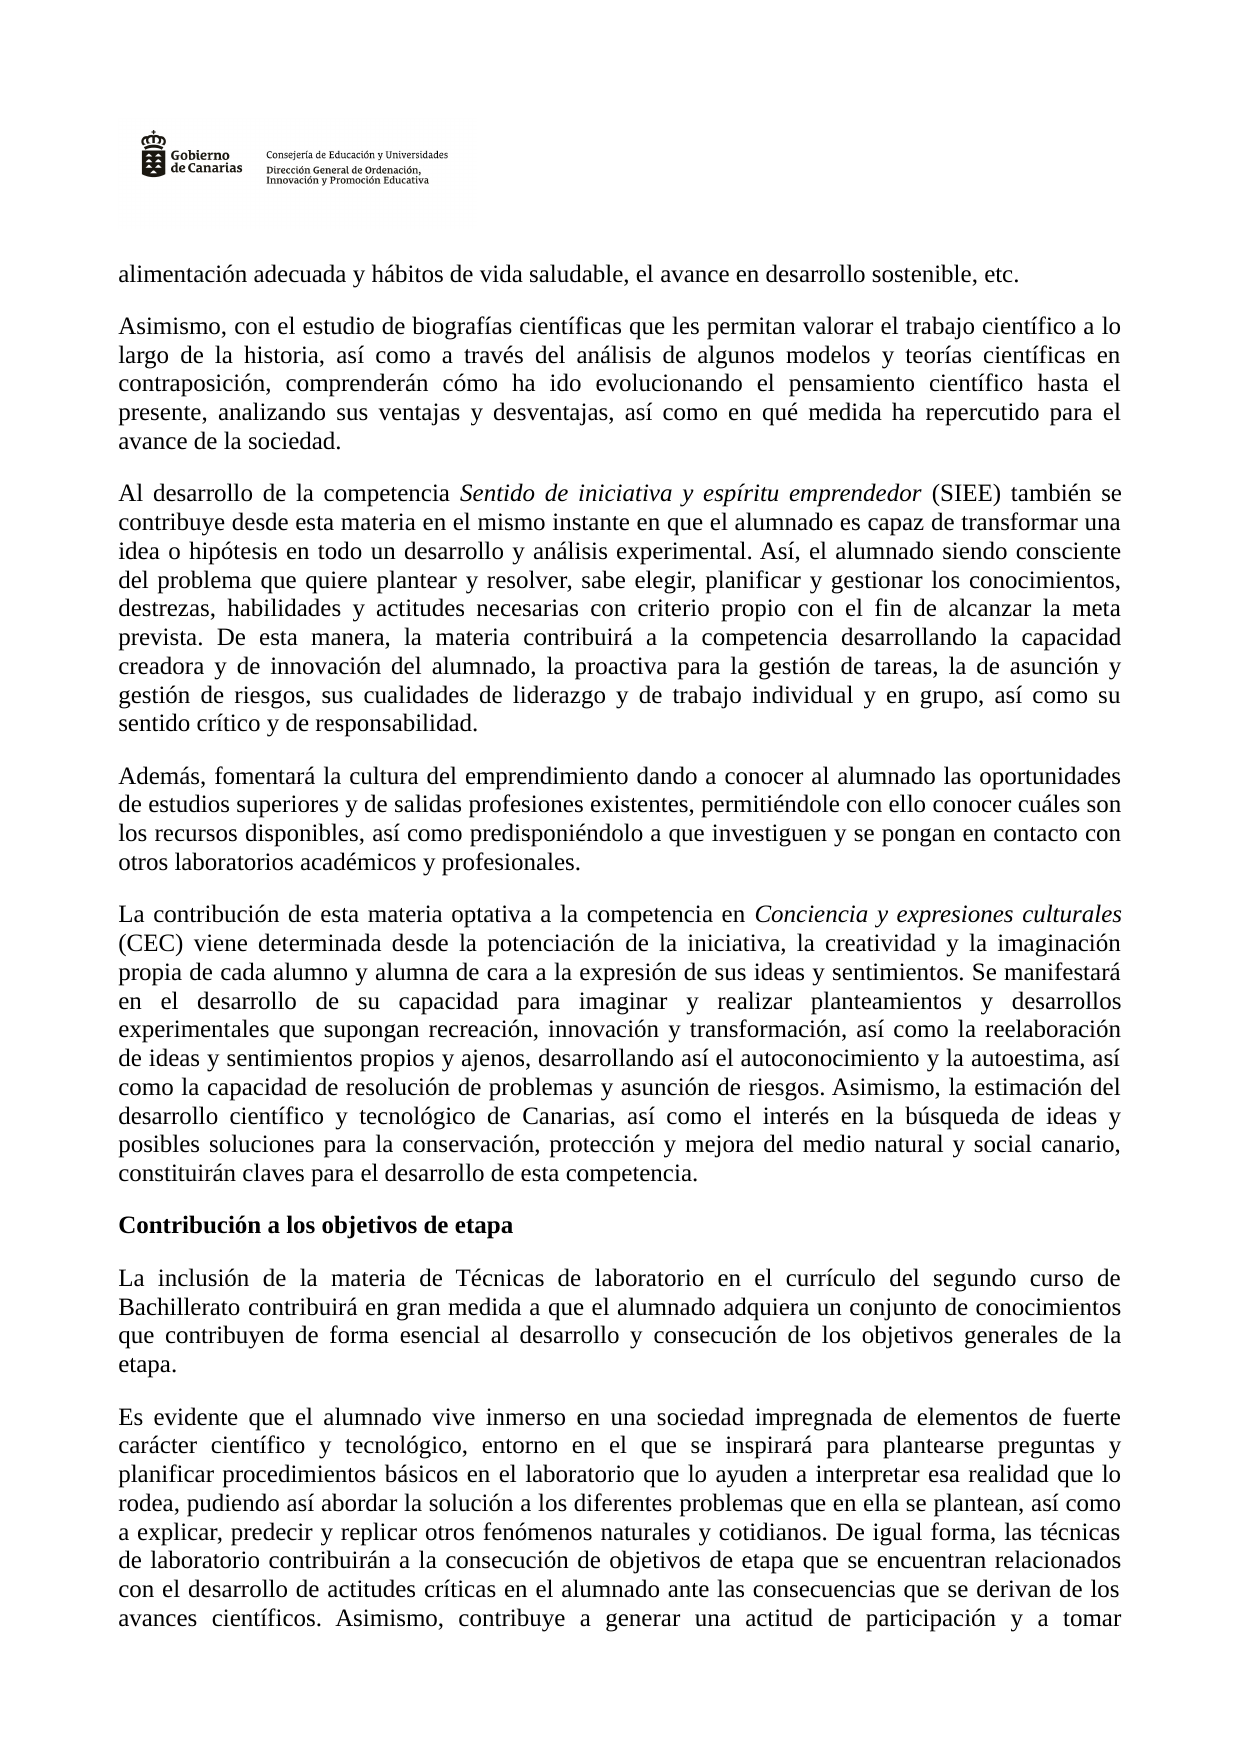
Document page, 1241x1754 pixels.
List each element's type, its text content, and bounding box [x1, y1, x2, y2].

text Contribución a los objetivos de etapa [118, 1211, 1122, 1239]
text Además, fomentará la cultura del emprendimiento dando a conocer al alumnado las oportunidades de estudios superiores y de salidas profesiones existentes, permitiéndole con ello conocer cuáles son los recursos disponibles, así como predisponiéndolo a que investiguen y se pongan en contacto con otros laboratorios académicos y profesionales. [118, 761, 1122, 876]
text Asimismo, con el estudio de biografías científicas que les permitan valorar el trabajo científico a lo largo de la historia, así como a través del análisis de algunos modelos y teorías científicas en contraposición, comprenderán cómo ha ido evolucionando el pensamiento científico hasta el presente, analizando sus ventajas y desventajas, así como en qué medida ha repercutido para el avance de la sociedad. [118, 311, 1122, 455]
text La inclusión de la materia de Técnicas de laboratorio en el currículo del segundo curso de Bachillerato contribuirá en gran medida a que el alumnado adquiera un conjunto de conocimientos que contribuyen de forma esencial al desarrollo y consecución de los objetivos generales de la etapa. [118, 1263, 1122, 1378]
text Es evidente que el alumnado vive inmerso en una sociedad impregnada de elementos de fuerte carácter científico y tecnológico, entorno en el que se inspirará para plantearse preguntas y planificar procedimientos básicos en el laboratorio que lo ayuden a interpretar esa realidad que lo rodea, pudiendo así abordar la solución a los diferentes problemas que en ella se plantean, así como a explicar, predecir y replicar otros fenómenos naturales y cotidianos. De igual forma, las técnicas de laboratorio contribuirán a la consecución de objetivos de etapa que se encuentran relacionados con el desarrollo de actitudes críticas en el alumnado ante las consecuencias que se derivan de los avances científicos. Asimismo, contribuye a generar una actitud de participación y a tomar [118, 1402, 1122, 1632]
text Al desarrollo de la competencia Sentido de iniciativa y espíritu emprendedor (SIEE) también se contribuye desde esta materia en el mismo instante en que el alumnado es capaz de transformar una idea o hipótesis en todo un desarrollo y análisis experimental. Así, el alumnado siendo consciente del problema que quiere plantear y resolver, sabe elegir, planificar y gestionar los conocimientos, destrezas, habilidades y actitudes necesarias con criterio propio con el fin de alcanzar la meta prevista. De esta manera, la materia contribuirá a la competencia desarrollando la capacidad creadora y de innovación del alumnado, la proactiva para la gestión de tareas, la de asunción y gestión de riesgos, sus cualidades de liderazgo y de trabajo individual y en grupo, así como su sentido crítico y de responsabilidad. [118, 478, 1122, 737]
text alimentación adecuada y hábitos de vida saludable, el avance en desarrollo sostenible, etc. [118, 259, 1122, 287]
text La contribución de esta materia optativa a la competencia en Conciencia y expresiones culturales (CEC) viene determinada desde la potenciación de la iniciativa, la creatividad y la imaginación propia de cada alumno y alumna de cara a la expresión de sus ideas y sentimientos. Se manifestará en el desarrollo de su capacidad para imaginar y realizar planteamientos y desarrollos experimentales que supongan recreación, innovación y transformación, así como la reelaboración de ideas y sentimientos propios y ajenos, desarrollando así el autoconocimiento y la autoestima, así como la capacidad de resolución de problemas y asunción de riesgos. Asimismo, la estimación del desarrollo científico y tecnológico de Canarias, así como el interés en la búsqueda de ideas y posibles soluciones para la conservación, protección y mejora del medio natural y social canario, constituirán claves para el desarrollo de esta competencia. [118, 899, 1122, 1187]
